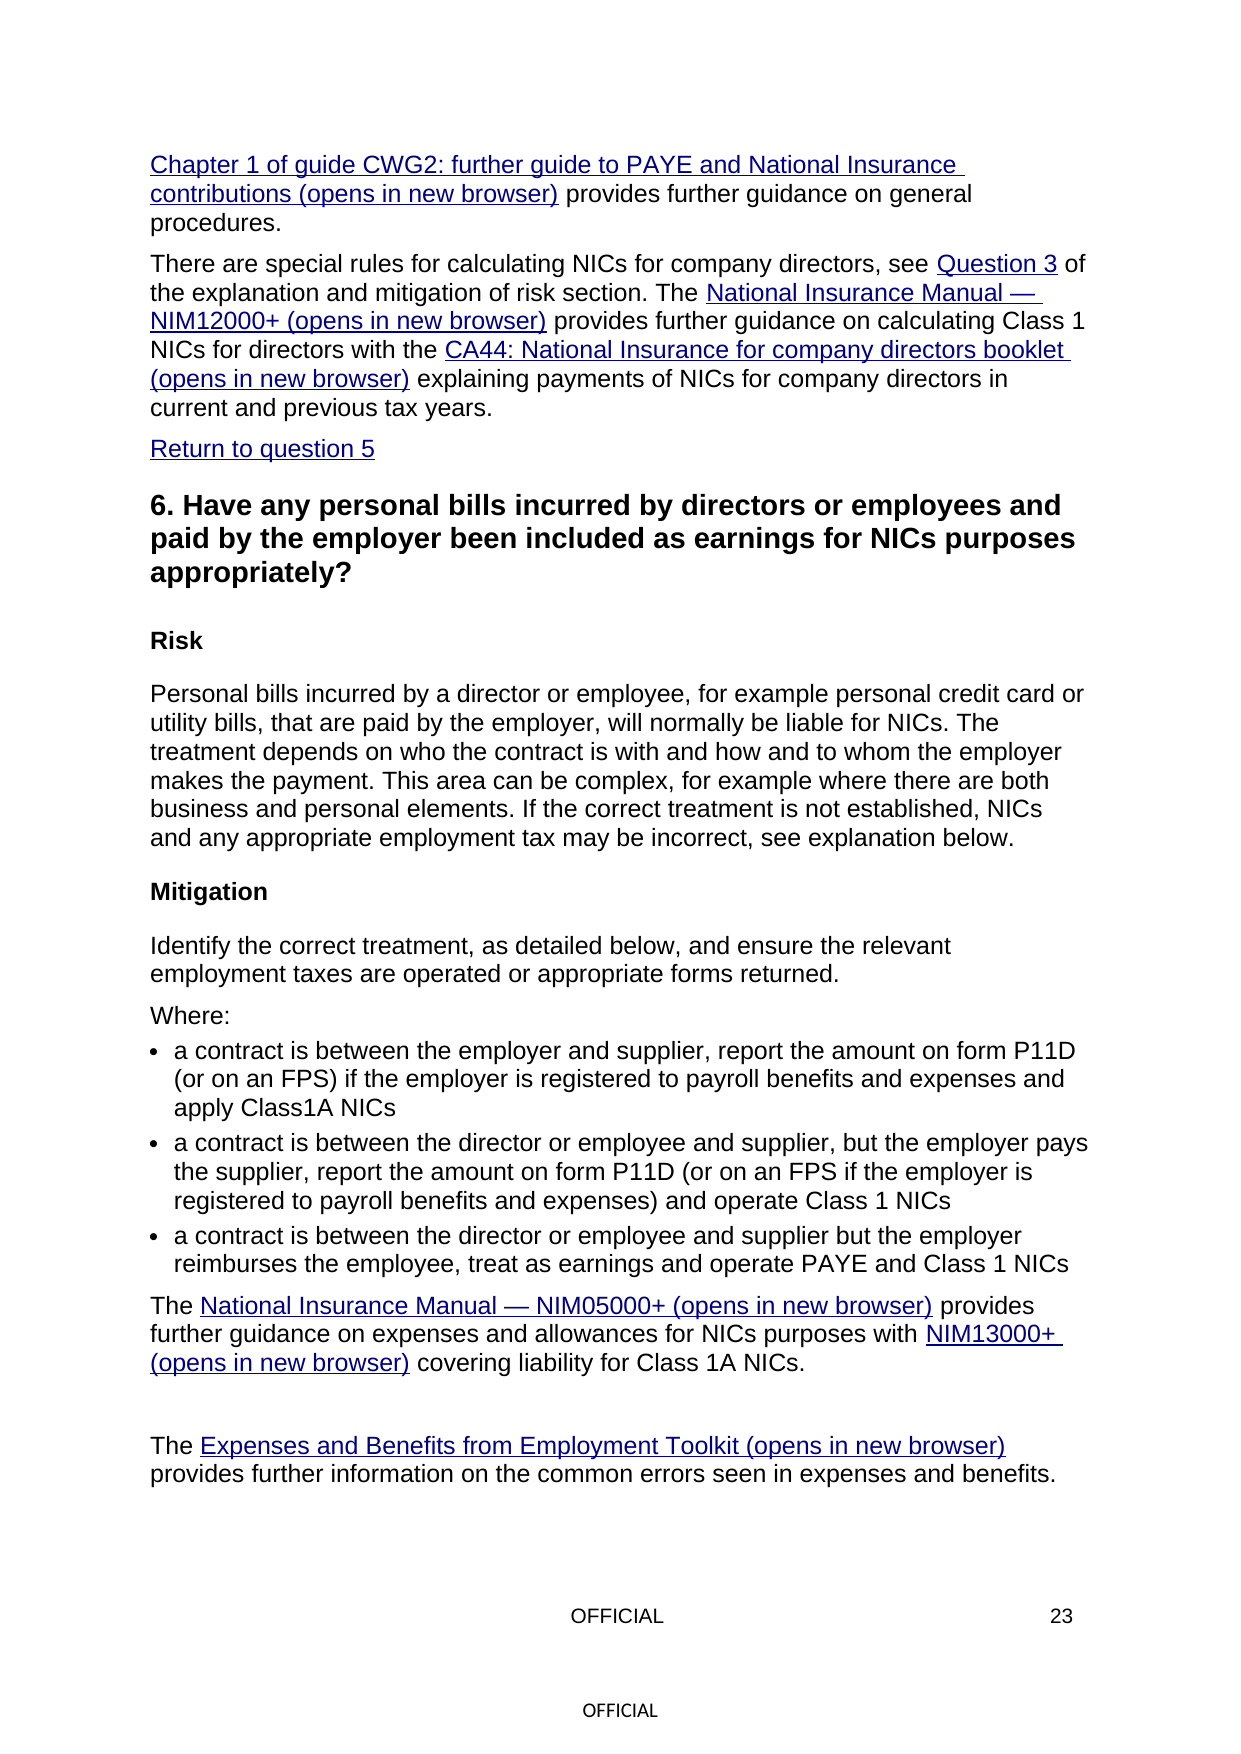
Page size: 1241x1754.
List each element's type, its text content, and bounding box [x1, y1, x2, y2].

subtitle Mitigation [150, 877, 1090, 906]
list a contract is between the director or employee and supplier but the employer reimburses the employee, treat as earnings and operate PAYE and Class 1 NICs [150, 1221, 1090, 1278]
subtitle 6. Have any personal bills incurred by directors or employees and paid by the employer been included as earnings for NICs purposes appropriately? [150, 487, 1090, 588]
text The Expenses and Benefits from Employment Toolkit (opens in new browser) provides further information on the common errors seen in expenses and benefits. [150, 1431, 1090, 1488]
list a contract is between the employer and supplier, report the amount on form P11D (or on an FPS) if the employer is registered to payroll benefits and expenses and apply Class1A NICs [150, 1036, 1090, 1122]
list a contract is between the director or employee and supplier, but the employer pays the supplier, report the amount on form P11D (or on an FPS if the employer is registered to payroll benefits and expenses) and operate Class 1 NICs [150, 1128, 1090, 1214]
text Personal bills incurred by a director or employee, for example personal credit card or utility bills, that are paid by the employer, will normally be liable for NICs. The treatment depends on who the contract is with and how and to whom the employer makes the payment. This area can be complex, for example where there are both business and personal elements. If the correct treatment is not established, NICs and any appropriate employment tax may be incorrect, see explanation below. [150, 679, 1090, 852]
text Return to question 5 [150, 434, 1090, 462]
text Identify the correct treatment, as detailed below, and ensure the relevant employment taxes are operated or appropriate forms returned. [150, 931, 1090, 988]
subtitle Risk [150, 626, 1090, 654]
text There are special rules for calculating NICs for company directors, see Question 3 of the explanation and mitigation of risk section. The National Insurance Manual — NIM12000+ (opens in new browser) provides further guidance on calculating Class 1 NICs for directors with the CA44: National Insurance for company directors booklet (opens in new browser) explaining payments of NICs for company directors in current and previous tax years. [150, 249, 1090, 421]
text Chapter 1 of guide CWG2: further guide to PAYE and National Insurance contributions (opens in new browser) provides further guidance on general procedures. [150, 150, 1090, 236]
text The National Insurance Manual — NIM05000+ (opens in new browser) provides further guidance on expenses and allowances for NICs purposes with NIM13000+ (opens in new browser) covering liability for Class 1A NICs. [150, 1291, 1090, 1377]
text Where: [150, 1001, 1090, 1029]
